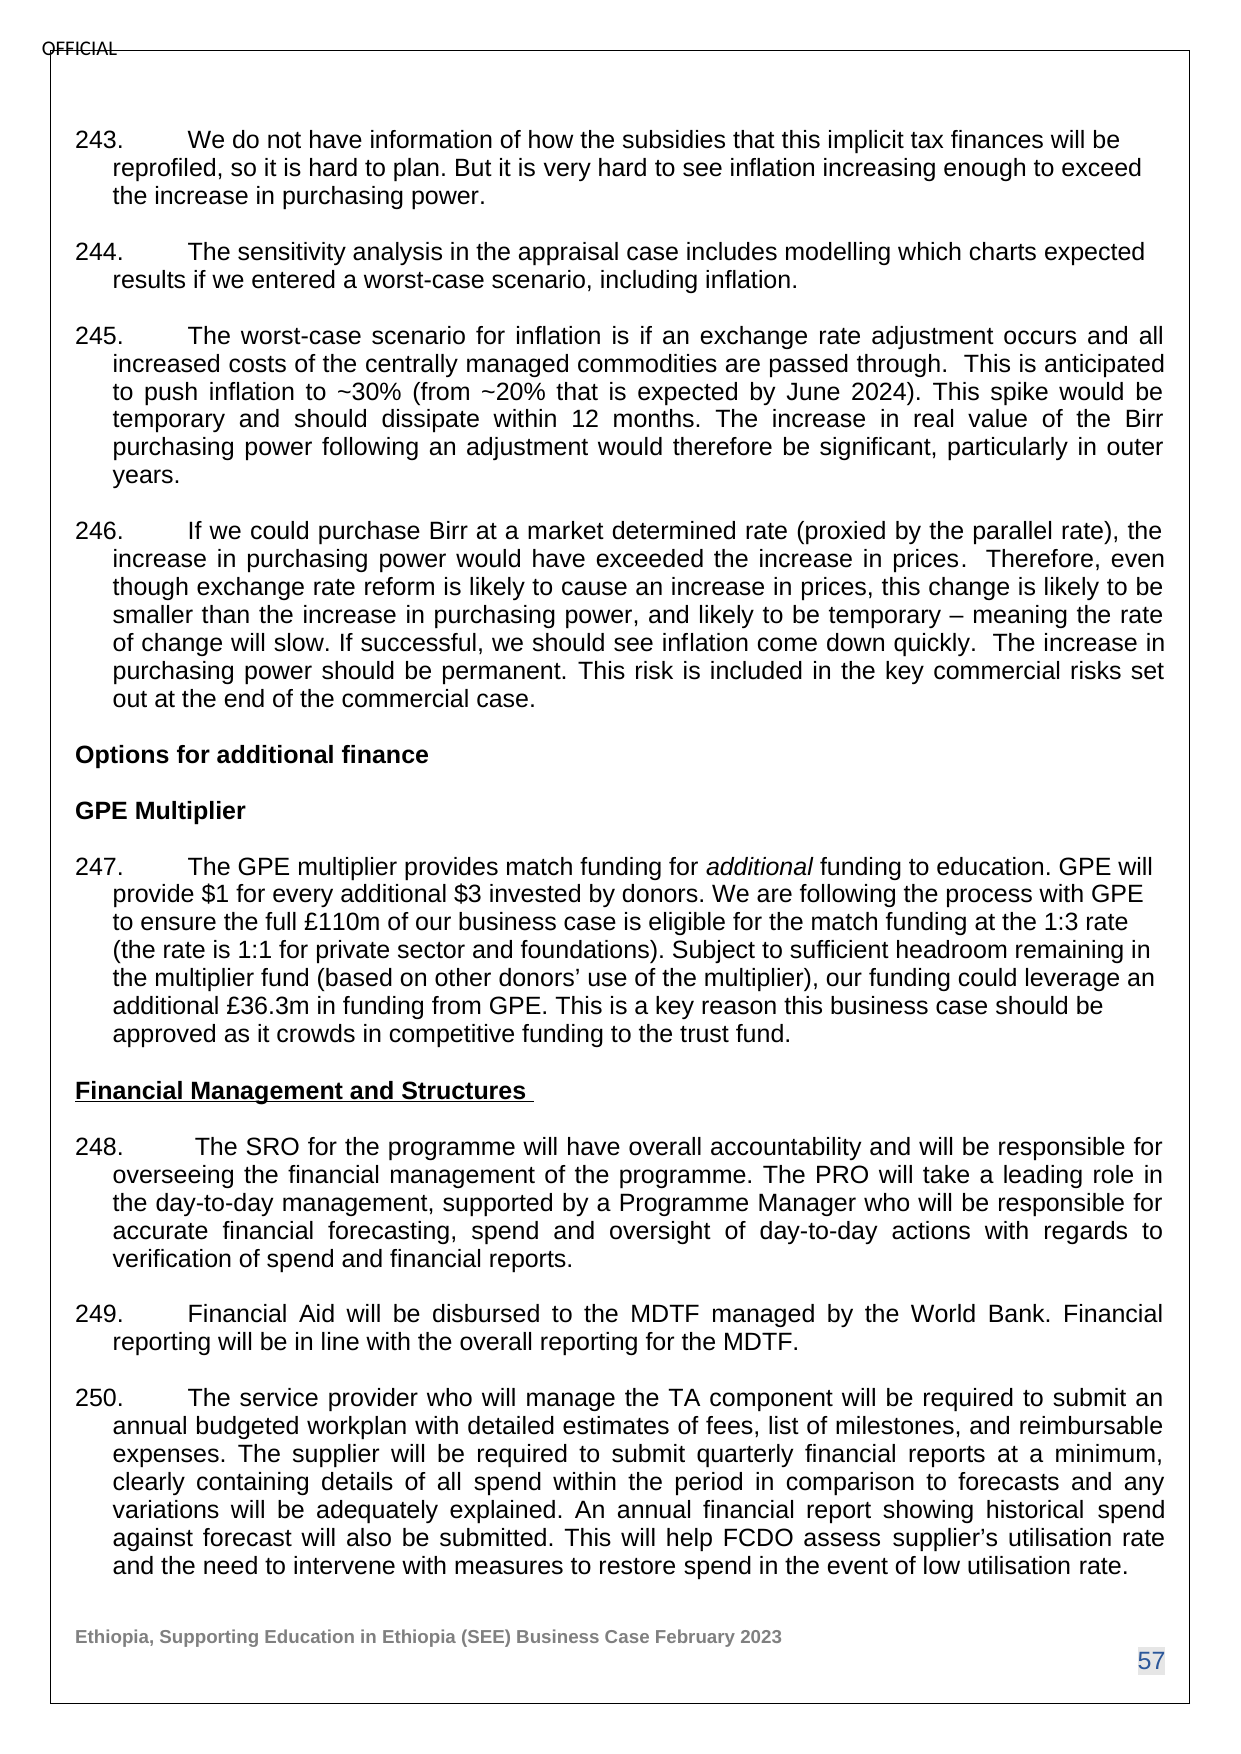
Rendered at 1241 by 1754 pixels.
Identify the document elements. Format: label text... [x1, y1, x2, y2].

list The service provider who will manage the TA component will be required to submit an annual budgeted workplan with detailed estimates of fees, list of milestones, and reimbursable expenses. The supplier will be required to submit quarterly financial reports at a minimum, clearly containing details of all spend within the period in comparison to forecasts and any variations will be adequately explained. An annual financial report showing historical spend against forecast will also be submitted. This will help FCDO assess supplier’s utilisation rate and the need to intervene with measures to restore spend in the event of low utilisation rate. [75, 1384, 1165, 1579]
list The worst-case scenario for inflation is if an exchange rate adjustment occurs and all increased costs of the centrally managed commodities are passed through. This is anticipated to push inflation to ~30% (from ~20% that is expected by June 2024). This spike would be temporary and should dissipate within 12 months. The increase in real value of the Birr purchasing power following an adjustment would therefore be significant, particularly in outer years. [75, 321, 1165, 489]
text GPE Multiplier [75, 796, 1165, 824]
list The sensitivity analysis in the appraisal case includes modelling which charts expected results if we entered a worst-case scenario, including inflation. [75, 238, 1165, 293]
list We do not have information of how the subsidies that this implicit tax finances will be reprofiled, so it is hard to plan. But it is very hard to see inflation increasing enough to exceed the increase in purchasing power. [75, 126, 1165, 210]
text Options for additional finance [75, 741, 1165, 768]
text Financial Management and Structures [75, 1077, 1165, 1105]
list The GPE multiplier provides match funding for additional funding to education. GPE will provide $1 for every additional $3 invested by donors. We are following the process with GPE to ensure the full £110m of our business case is eligible for the match funding at the 1:3 rate (the rate is 1:1 for private sector and foundations). Subject to sufficient headroom remaining in the multiplier fund (based on other donors’ use of the multiplier), our funding could leverage an additional £36.3m in funding from GPE. This is a key reason this business case should be approved as it crowds in competitive funding to the trust fund. [75, 852, 1165, 1048]
list The SRO for the programme will have overall accountability and will be responsible for overseeing the financial management of the programme. The PRO will take a leading role in the day-to-day management, supported by a Programme Manager who will be responsible for accurate financial forecasting, spend and oversight of day-to-day actions with regards to verification of spend and financial reports. [75, 1133, 1165, 1272]
list Financial Aid will be disbursed to the MDTF managed by the World Bank. Financial reporting will be in line with the overall reporting for the MDTF. [75, 1300, 1165, 1356]
list If we could purchase Birr at a market determined rate (proxied by the parallel rate), the increase in purchasing power would have exceeded the increase in prices. Therefore, even though exchange rate reform is likely to cause an increase in prices, this change is likely to be smaller than the increase in purchasing power, and likely to be temporary – meaning the rate of change will slow. If successful, we should see inflation come down quickly. The increase in purchasing power should be permanent. This risk is included in the key commercial risks set out at the end of the commercial case. [75, 517, 1165, 713]
